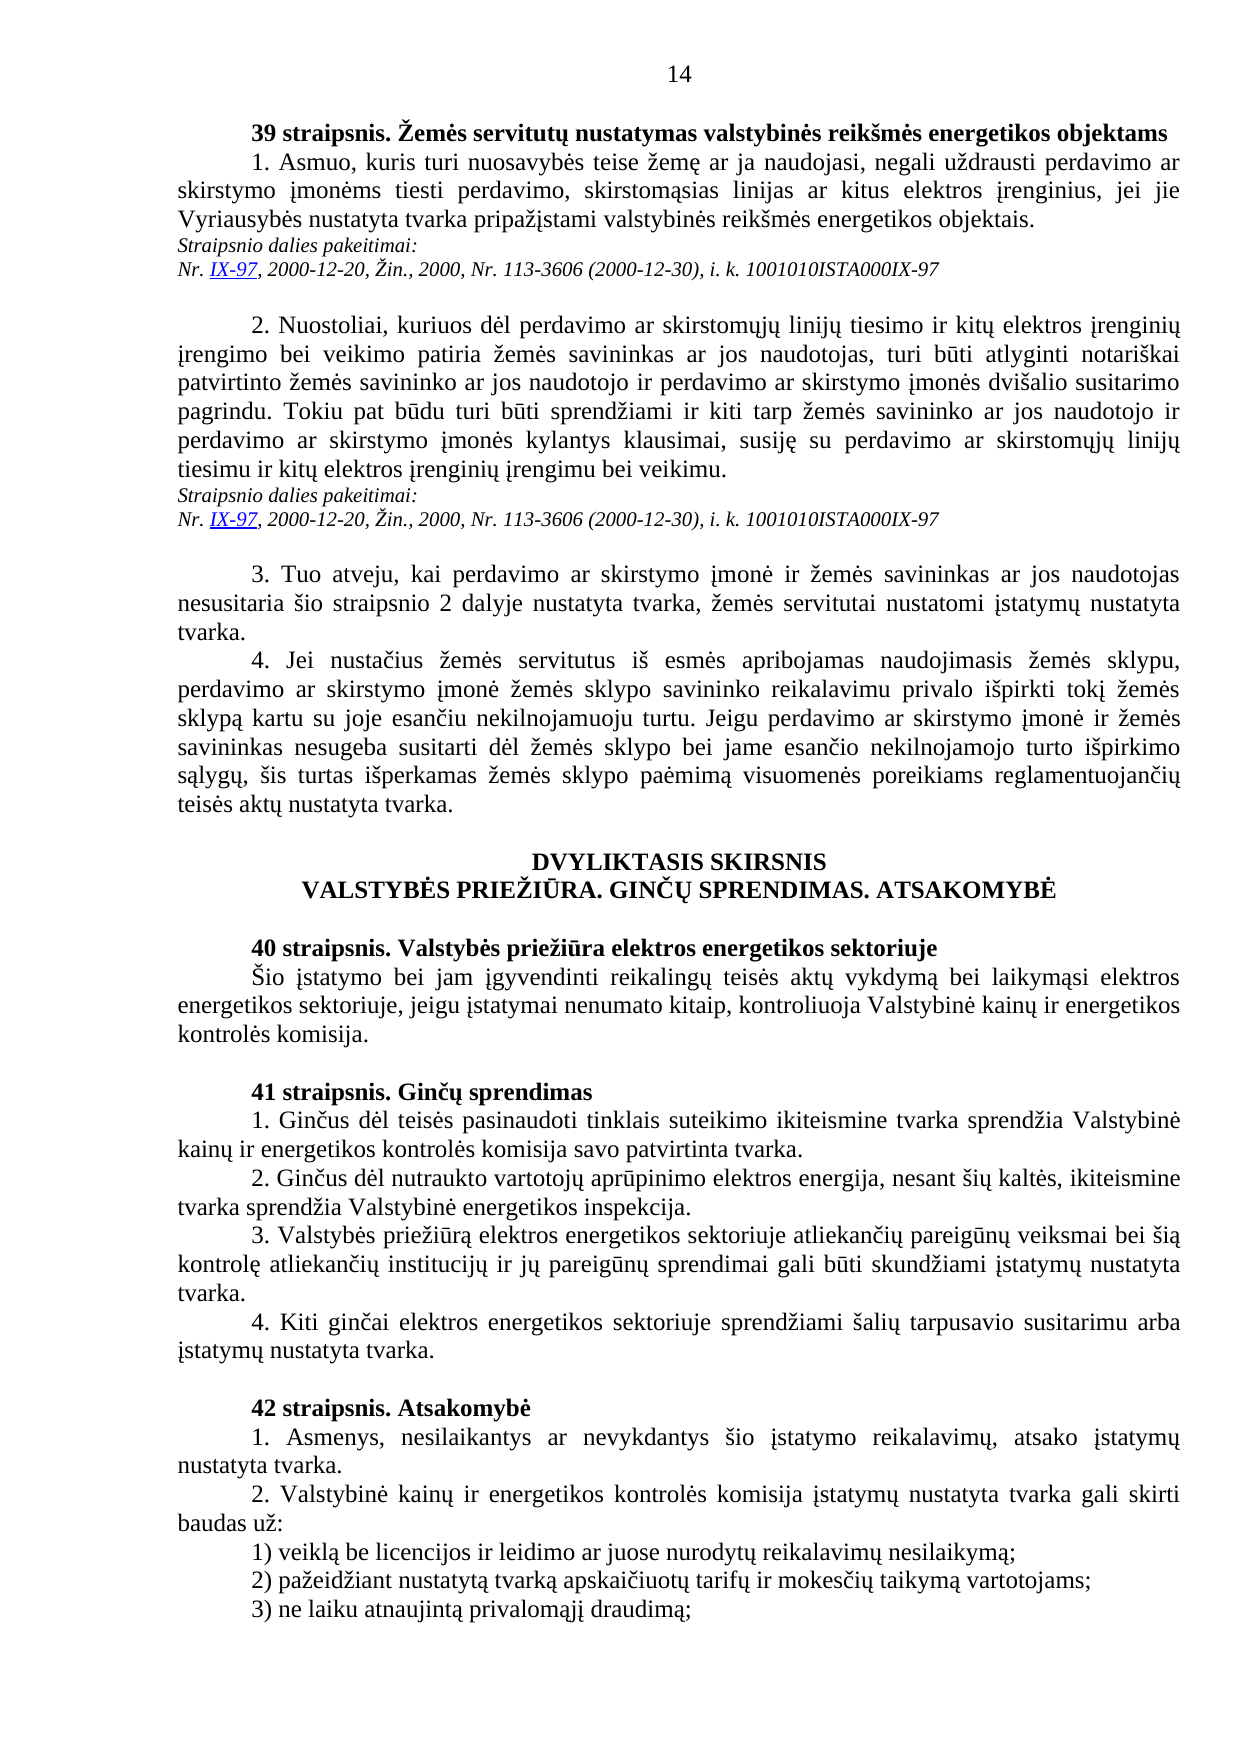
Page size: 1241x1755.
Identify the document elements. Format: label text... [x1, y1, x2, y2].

text 3) ne laiku atnaujintą privalomąjį draudimą; [177, 1594, 1181, 1623]
text 1) veiklą be licencijos ir leidimo ar juose nurodytų reikalavimų nesilaikymą; [177, 1537, 1181, 1566]
text 1. Ginčus dėl teisės pasinaudoti tinklais suteikimo ikiteismine tvarka sprendžia Valstybinė kainų ir energetikos kontrolės komisija savo patvirtinta tvarka. [177, 1106, 1181, 1163]
text 42 straipsnis. Atsakomybė [177, 1393, 1181, 1422]
text 2) pažeidžiant nustatytą tvarką apskaičiuotų tarifų ir mokesčių taikymą vartotojams; [177, 1566, 1181, 1594]
text DVYLIKTASIS SKIRSNIS [177, 847, 1181, 876]
text 4. Jei nustačius žemės servitutus iš esmės apribojamas naudojimasis žemės sklypu, perdavimo ar skirstymo įmonė žemės sklypo savininko reikalavimu privalo išpirkti tokį žemės sklypą kartu su joje esančiu nekilnojamuoju turtu. Jeigu perdavimo ar skirstymo įmonė ir žemės savininkas nesugeba susitarti dėl žemės sklypo bei jame esančio nekilnojamojo turto išpirkimo sąlygų, šis turtas išperkamas žemės sklypo paėmimą visuomenės poreikiams reglamentuojančių teisės aktų nustatyta tvarka. [177, 646, 1181, 818]
text Straipsnio dalies pakeitimai: [177, 482, 1181, 507]
text 3. Tuo atveju, kai perdavimo ar skirstymo įmonė ir žemės savininkas ar jos naudotojas nesusitaria šio straipsnio 2 dalyje nustatyta tvarka, žemės servitutai nustatomi įstatymų nustatyta tvarka. [177, 559, 1181, 646]
text 1. Asmuo, kuris turi nuosavybės teise žemę ar ja naudojasi, negali uždrausti perdavimo ar skirstymo įmonėms tiesti perdavimo, skirstomąsias linijas ar kitus elektros įrenginius, jei jie Vyriausybės nustatyta tvarka pripažįstami valstybinės reikšmės energetikos objektais. [177, 147, 1181, 233]
text 4. Kiti ginčai elektros energetikos sektoriuje sprendžiami šalių tarpusavio susitarimu arba įstatymų nustatyta tvarka. [177, 1307, 1181, 1364]
text VALSTYBĖS PRIEŽIŪRA. GINČŲ SPRENDIMAS. ATSAKOMYBĖ [177, 876, 1181, 904]
text Nr. IX-97, 2000-12-20, Žin., 2000, Nr. 113-3606 (2000-12-30), i. k. 1001010ISTA000IX-97 [177, 507, 1181, 531]
text 40 straipsnis. Valstybės priežiūra elektros energetikos sektoriuje [177, 933, 1181, 962]
text 1. Asmenys, nesilaikantys ar nevykdantys šio įstatymo reikalavimų, atsako įstatymų nustatyta tvarka. [177, 1422, 1181, 1479]
text Straipsnio dalies pakeitimai: [177, 233, 1181, 257]
text 2. Nuostoliai, kuriuos dėl perdavimo ar skirstomųjų linijų tiesimo ir kitų elektros įrenginių įrengimo bei veikimo patiria žemės savininkas ar jos naudotojas, turi būti atlyginti notariškai patvirtinto žemės savininko ar jos naudotojo ir perdavimo ar skirstymo įmonės dvišalio susitarimo pagrindu. Tokiu pat būdu turi būti sprendžiami ir kiti tarp žemės savininko ar jos naudotojo ir perdavimo ar skirstymo įmonės kylantys klausimai, susiję su perdavimo ar skirstomųjų linijų tiesimu ir kitų elektros įrenginių įrengimu bei veikimu. [177, 310, 1181, 482]
text 39 straipsnis. Žemės servitutų nustatymas valstybinės reikšmės energetikos objektams [177, 118, 1181, 147]
text Šio įstatymo bei jam įgyvendinti reikalingų teisės aktų vykdymą bei laikymąsi elektros energetikos sektoriuje, jeigu įstatymai nenumato kitaip, kontroliuoja Valstybinė kainų ir energetikos kontrolės komisija. [177, 962, 1181, 1048]
text 2. Ginčus dėl nutraukto vartotojų aprūpinimo elektros energija, nesant šių kaltės, ikiteismine tvarka sprendžia Valstybinė energetikos inspekcija. [177, 1163, 1181, 1221]
text 41 straipsnis. Ginčų sprendimas [177, 1077, 1181, 1106]
text 3. Valstybės priežiūrą elektros energetikos sektoriuje atliekančių pareigūnų veiksmai bei šią kontrolę atliekančių institucijų ir jų pareigūnų sprendimai gali būti skundžiami įstatymų nustatyta tvarka. [177, 1221, 1181, 1307]
text 2. Valstybinė kainų ir energetikos kontrolės komisija įstatymų nustatyta tvarka gali skirti baudas už: [177, 1479, 1181, 1537]
text Nr. IX-97, 2000-12-20, Žin., 2000, Nr. 113-3606 (2000-12-30), i. k. 1001010ISTA000IX-97 [177, 257, 1181, 281]
